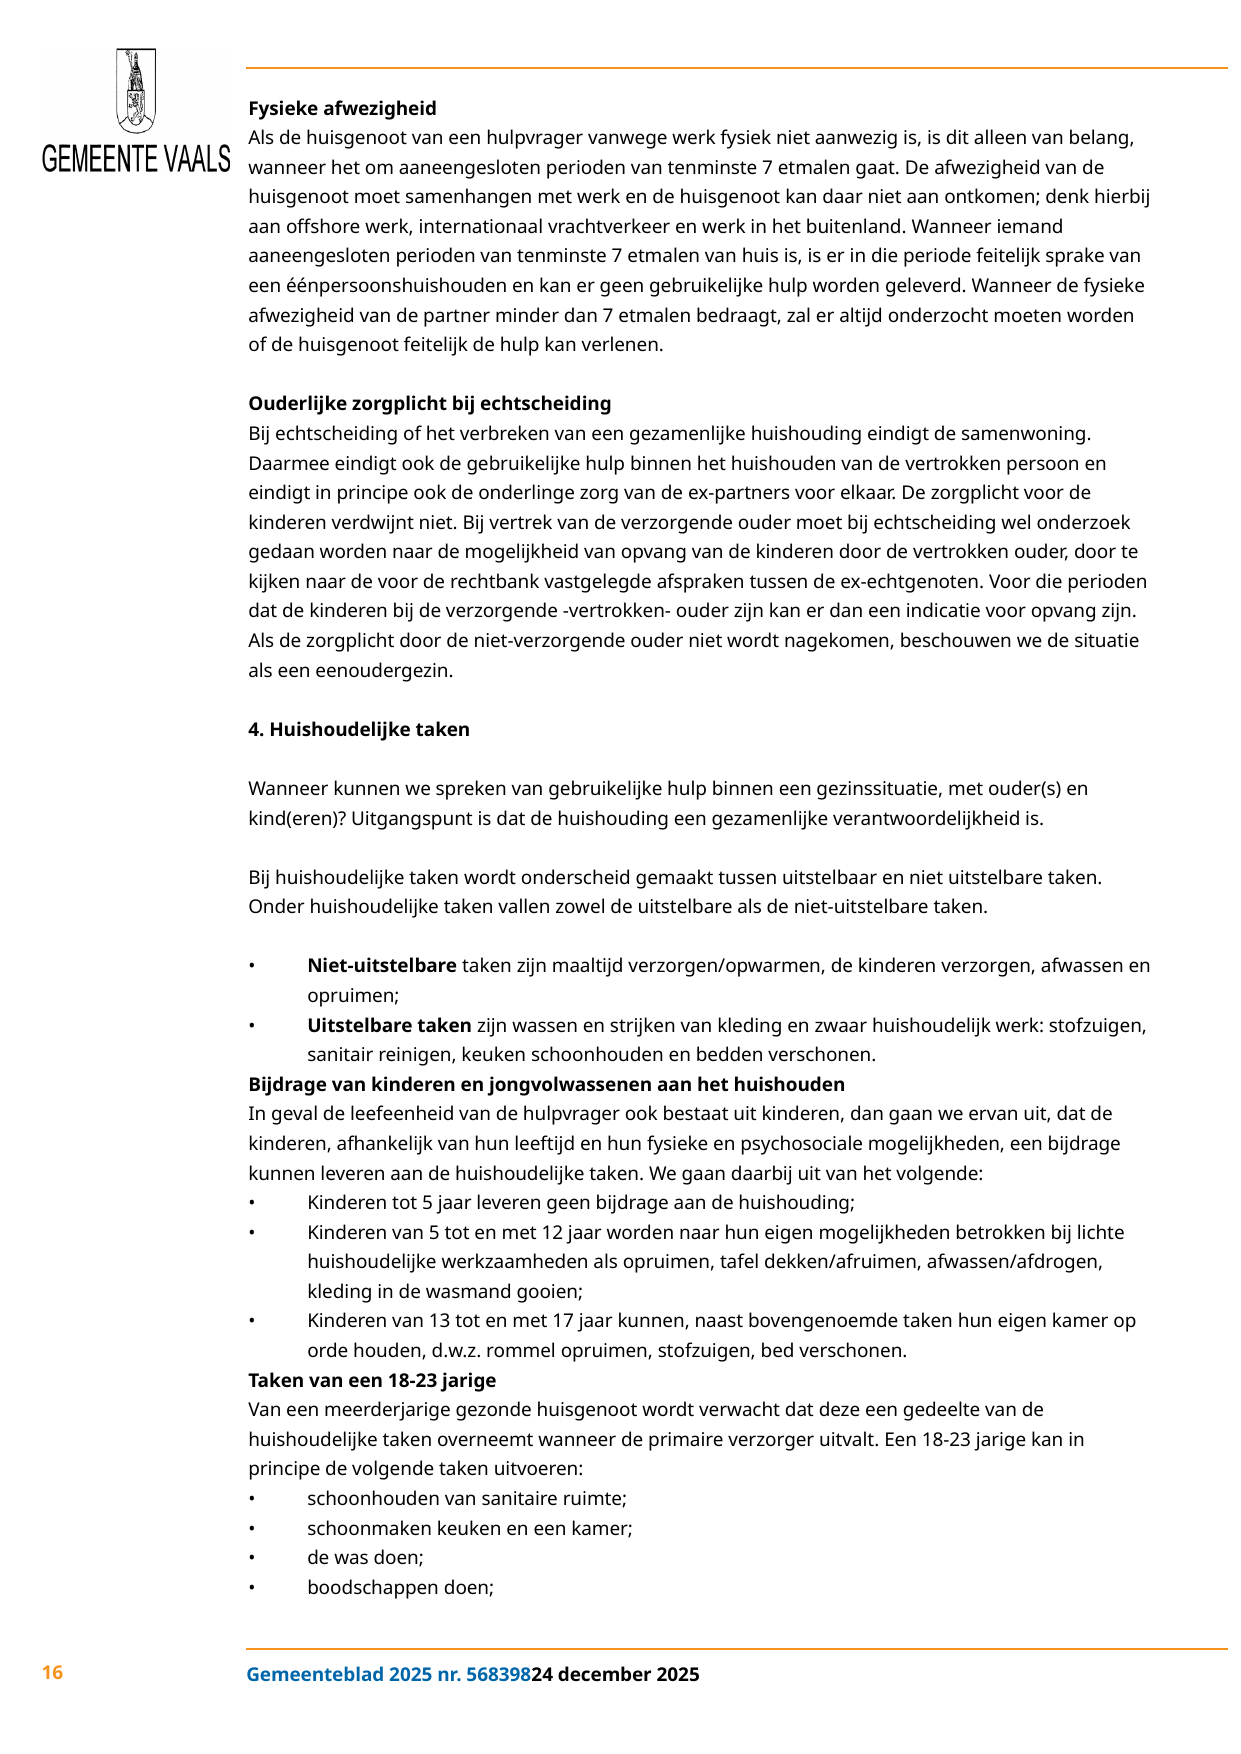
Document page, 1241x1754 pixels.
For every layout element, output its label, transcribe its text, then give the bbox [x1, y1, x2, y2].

text Bij echtscheiding of het verbreken van een gezamenlijke huishouding eindigt de samenwoning. Daarmee eindigt ook de gebruikelijke hulp binnen het huishouden van de vertrokken persoon en eindigt in principe ook de onderlinge zorg van de ex-partners voor elkaar. De zorgplicht voor de kinderen verdwijnt niet. Bij vertrek van de verzorgende ouder moet bij echtscheiding wel onderzoek gedaan worden naar de mogelijkheid van opvang van de kinderen door de vertrokken ouder, door te kijken naar de voor de rechtbank vastgelegde afspraken tussen de ex-echtgenoten. Voor die perioden dat de kinderen bij de verzorgende -vertrokken- ouder zijn kan er dan een indicatie voor opvang zijn. Als de zorgplicht door de niet-verzorgende ouder niet wordt nagekomen, beschouwen we de situatie als een eenoudergezin. [248, 420, 1152, 683]
list Kinderen van 5 tot en met 12 jaar worden naar hun eigen mogelijkheden betrokken bij lichte huishoudelijke werkzaamheden als opruimen, tafel dekken/afruimen, afwassen/afdrogen, kleding in de wasmand gooien; [248, 1219, 1152, 1304]
list Kinderen van 13 tot en met 17 jaar kunnen, naast bovengenoemde taken hun eigen kamer op orde houden, d.w.z. rommel opruimen, stofzuigen, bed verschonen. [248, 1308, 1152, 1363]
text Taken van een 18-23 jarige [248, 1367, 1152, 1393]
text Wanneer kunnen we spreken van gebruikelijke hulp binnen een gezinssituatie, met ouder(s) en kind(eren)? Uitgangspunt is dat de huishouding een gezamenlijke verantwoordelijkheid is. [248, 775, 1152, 831]
list boodschappen doen; [248, 1574, 1152, 1600]
list schoonmaken keuken en een kamer; [248, 1515, 1152, 1541]
text 4. Huishoudelijke taken [248, 716, 1152, 742]
list Kinderen tot 5 jaar leveren geen bijdrage aan de huishouding; [248, 1189, 1152, 1215]
list Uitstelbare taken zijn wassen en strijken van kleding en zwaar huishoudelijk werk: stofzuigen, sanitair reinigen, keuken schoonhouden en bedden verschonen. [248, 1012, 1152, 1067]
text Ouderlijke zorgplicht bij echtscheiding [248, 391, 1152, 416]
list de was doen; [248, 1544, 1152, 1570]
text Onder huishoudelijke taken vallen zowel de uitstelbare als de niet-uitstelbare taken. [248, 893, 1152, 919]
text Als de huisgenoot van een hulpvrager vanwege werk fysiek niet aanwezig is, is dit alleen van belang, wanneer het om aaneengesloten perioden van tenminste 7 etmalen gaat. De afwezigheid van de huisgenoot moet samenhangen met werk en de huisgenoot kan daar niet aan ontkomen; denk hierbij aan offshore werk, internationaal vrachtverkeer en werk in het buitenland. Wanneer iemand aaneengesloten perioden van tenminste 7 etmalen van huis is, is er in die periode feitelijk sprake van een éénpersoonshuishouden en kan er geen gebruikelijke hulp worden geleverd. Wanneer de fysieke afwezigheid van de partner minder dan 7 etmalen bedraagt, zal er altijd onderzocht moeten worden of de huisgenoot feitelijk de hulp kan verlenen. [248, 124, 1152, 357]
text Van een meerderjarige gezonde huisgenoot wordt verwacht dat deze een gedeelte van de huishoudelijke taken overneemt wanneer de primaire verzorger uitvalt. Een 18-23 jarige kan in principe de volgende taken uitvoeren: [248, 1396, 1152, 1481]
text Bijdrage van kinderen en jongvolwassenen aan het huishouden [248, 1071, 1152, 1097]
picture [41, 47, 231, 172]
text Bij huishoudelijke taken wordt onderscheid gemaakt tussen uitstelbaar en niet uitstelbare taken. [248, 864, 1152, 890]
list Niet-uitstelbare taken zijn maaltijd verzorgen/opwarmen, de kinderen verzorgen, afwassen en opruimen; [248, 953, 1152, 1008]
text Fysieke afwezigheid [248, 95, 1152, 121]
list schoonhouden van sanitaire ruimte; [248, 1485, 1152, 1511]
text In geval de leefeenheid van de hulpvrager ook bestaat uit kinderen, dan gaan we ervan uit, dat de kinderen, afhankelijk van hun leeftijd en hun fysieke en psychosociale mogelijkheden, een bijdrage kunnen leveren aan de huishoudelijke taken. We gaan daarbij uit van het volgende: [248, 1101, 1152, 1186]
